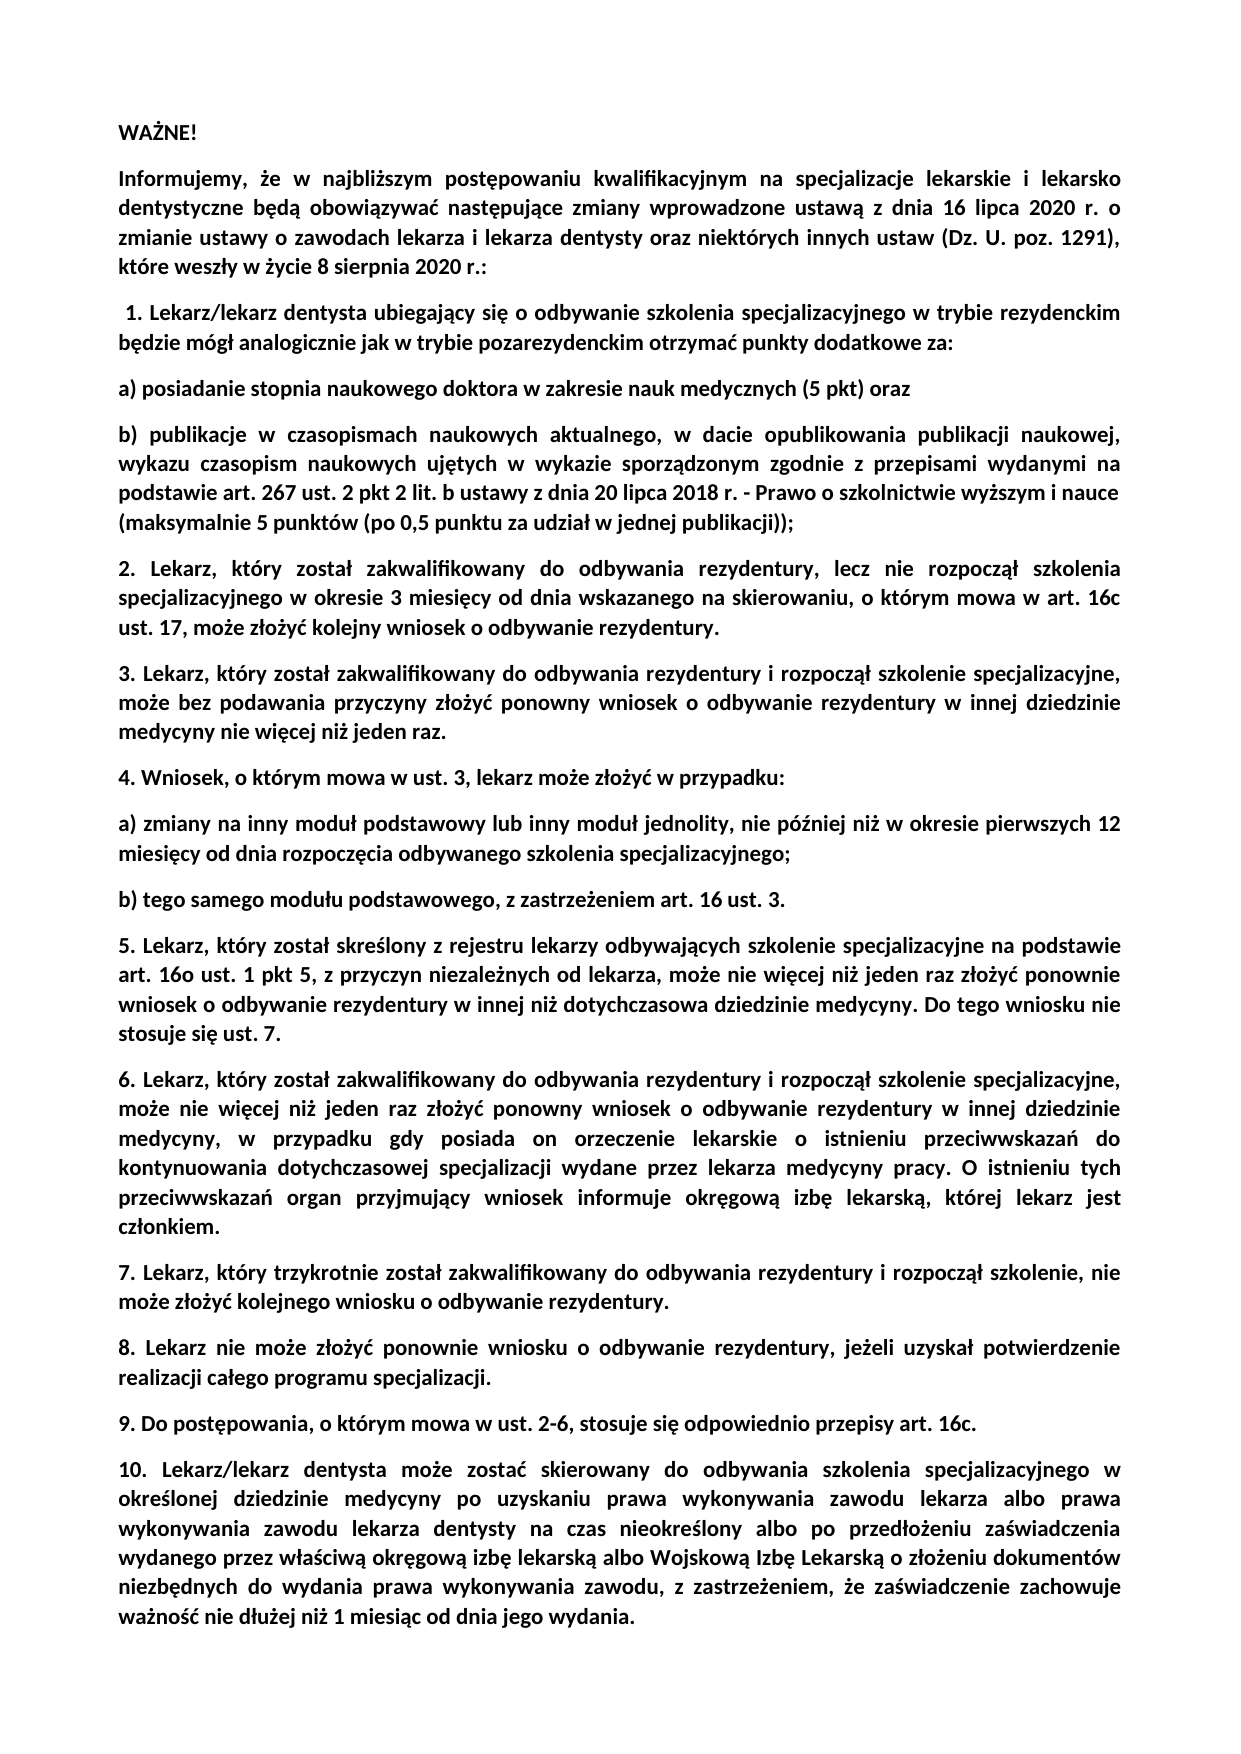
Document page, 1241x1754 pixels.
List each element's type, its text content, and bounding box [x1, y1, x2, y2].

text b) tego samego modułu podstawowego, z zastrzeżeniem art. 16 ust. 3. [118, 885, 1122, 913]
text 4. Wniosek, o którym mowa w ust. 3, lekarz może złożyć w przypadku: [118, 763, 1122, 792]
text 10. Lekarz/lekarz dentysta może zostać skierowany do odbywania szkolenia specjalizacyjnego w określonej dziedzinie medycyny po uzyskaniu prawa wykonywania zawodu lekarza albo prawa wykonywania zawodu lekarza dentysty na czas nieokreślony albo po przedłożeniu zaświadczenia wydanego przez właściwą okręgową izbę lekarską albo Wojskową Izbę Lekarską o złożeniu dokumentów niezbędnych do wydania prawa wykonywania zawodu, z zastrzeżeniem, że zaświadczenie zachowuje ważność nie dłużej niż 1 miesiąc od dnia jego wydania. [118, 1455, 1122, 1630]
text 5. Lekarz, który został skreślony z rejestru lekarzy odbywających szkolenie specjalizacyjne na podstawie art. 16o ust. 1 pkt 5, z przyczyn niezależnych od lekarza, może nie więcej niż jeden raz złożyć ponownie wniosek o odbywanie rezydentury w innej niż dotychczasowa dziedzinie medycyny. Do tego wniosku nie stosuje się ust. 7. [118, 931, 1122, 1047]
text Informujemy, że w najbliższym postępowaniu kwalifikacyjnym na specjalizacje lekarskie i lekarsko dentystyczne będą obowiązywać następujące zmiany wprowadzone ustawą z dnia 16 lipca 2020 r. o zmianie ustawy o zawodach lekarza i lekarza dentysty oraz niektórych innych ustaw (Dz. U. poz. 1291), które weszły w życie 8 sierpnia 2020 r.: [118, 164, 1122, 280]
text 9. Do postępowania, o którym mowa w ust. 2-6, stosuje się odpowiednio przepisy art. 16c. [118, 1409, 1122, 1437]
text WAŻNE! [118, 118, 1122, 146]
text 6. Lekarz, który został zakwalifikowany do odbywania rezydentury i rozpoczął szkolenie specjalizacyjne, może nie więcej niż jeden raz złożyć ponowny wniosek o odbywanie rezydentury w innej dziedzinie medycyny, w przypadku gdy posiada on orzeczenie lekarskie o istnieniu przeciwwskazań do kontynuowania dotychczasowej specjalizacji wydane przez lekarza medycyny pracy. O istnieniu tych przeciwwskazań organ przyjmujący wniosek informuje okręgową izbę lekarską, której lekarz jest członkiem. [118, 1065, 1122, 1240]
text 8. Lekarz nie może złożyć ponownie wniosku o odbywanie rezydentury, jeżeli uzyskał potwierdzenie realizacji całego programu specjalizacji. [118, 1333, 1122, 1391]
text 3. Lekarz, który został zakwalifikowany do odbywania rezydentury i rozpoczął szkolenie specjalizacyjne, może bez podawania przyczyny złożyć ponowny wniosek o odbywanie rezydentury w innej dziedzinie medycyny nie więcej niż jeden raz. [118, 659, 1122, 746]
text 7. Lekarz, który trzykrotnie został zakwalifikowany do odbywania rezydentury i rozpoczął szkolenie, nie może złożyć kolejnego wniosku o odbywanie rezydentury. [118, 1258, 1122, 1316]
text b) publikacje w czasopismach naukowych aktualnego, w dacie opublikowania publikacji naukowej, wykazu czasopism naukowych ujętych w wykazie sporządzonym zgodnie z przepisami wydanymi na podstawie art. 267 ust. 2 pkt 2 lit. b ustawy z dnia 20 lipca 2018 r. - Prawo o szkolnictwie wyższym i nauce (maksymalnie 5 punktów (po 0,5 punktu za udział w jednej publikacji)); [118, 420, 1122, 536]
text 2. Lekarz, który został zakwalifikowany do odbywania rezydentury, lecz nie rozpoczął szkolenia specjalizacyjnego w okresie 3 miesięcy od dnia wskazanego na skierowaniu, o którym mowa w art. 16c ust. 17, może złożyć kolejny wniosek o odbywanie rezydentury. [118, 554, 1122, 641]
text 1. Lekarz/lekarz dentysta ubiegający się o odbywanie szkolenia specjalizacyjnego w trybie rezydenckim będzie mógł analogicznie jak w trybie pozarezydenckim otrzymać punkty dodatkowe za: [118, 298, 1122, 356]
text a) posiadanie stopnia naukowego doktora w zakresie nauk medycznych (5 pkt) oraz [118, 374, 1122, 402]
text a) zmiany na inny moduł podstawowy lub inny moduł jednolity, nie później niż w okresie pierwszych 12 miesięcy od dnia rozpoczęcia odbywanego szkolenia specjalizacyjnego; [118, 809, 1122, 867]
